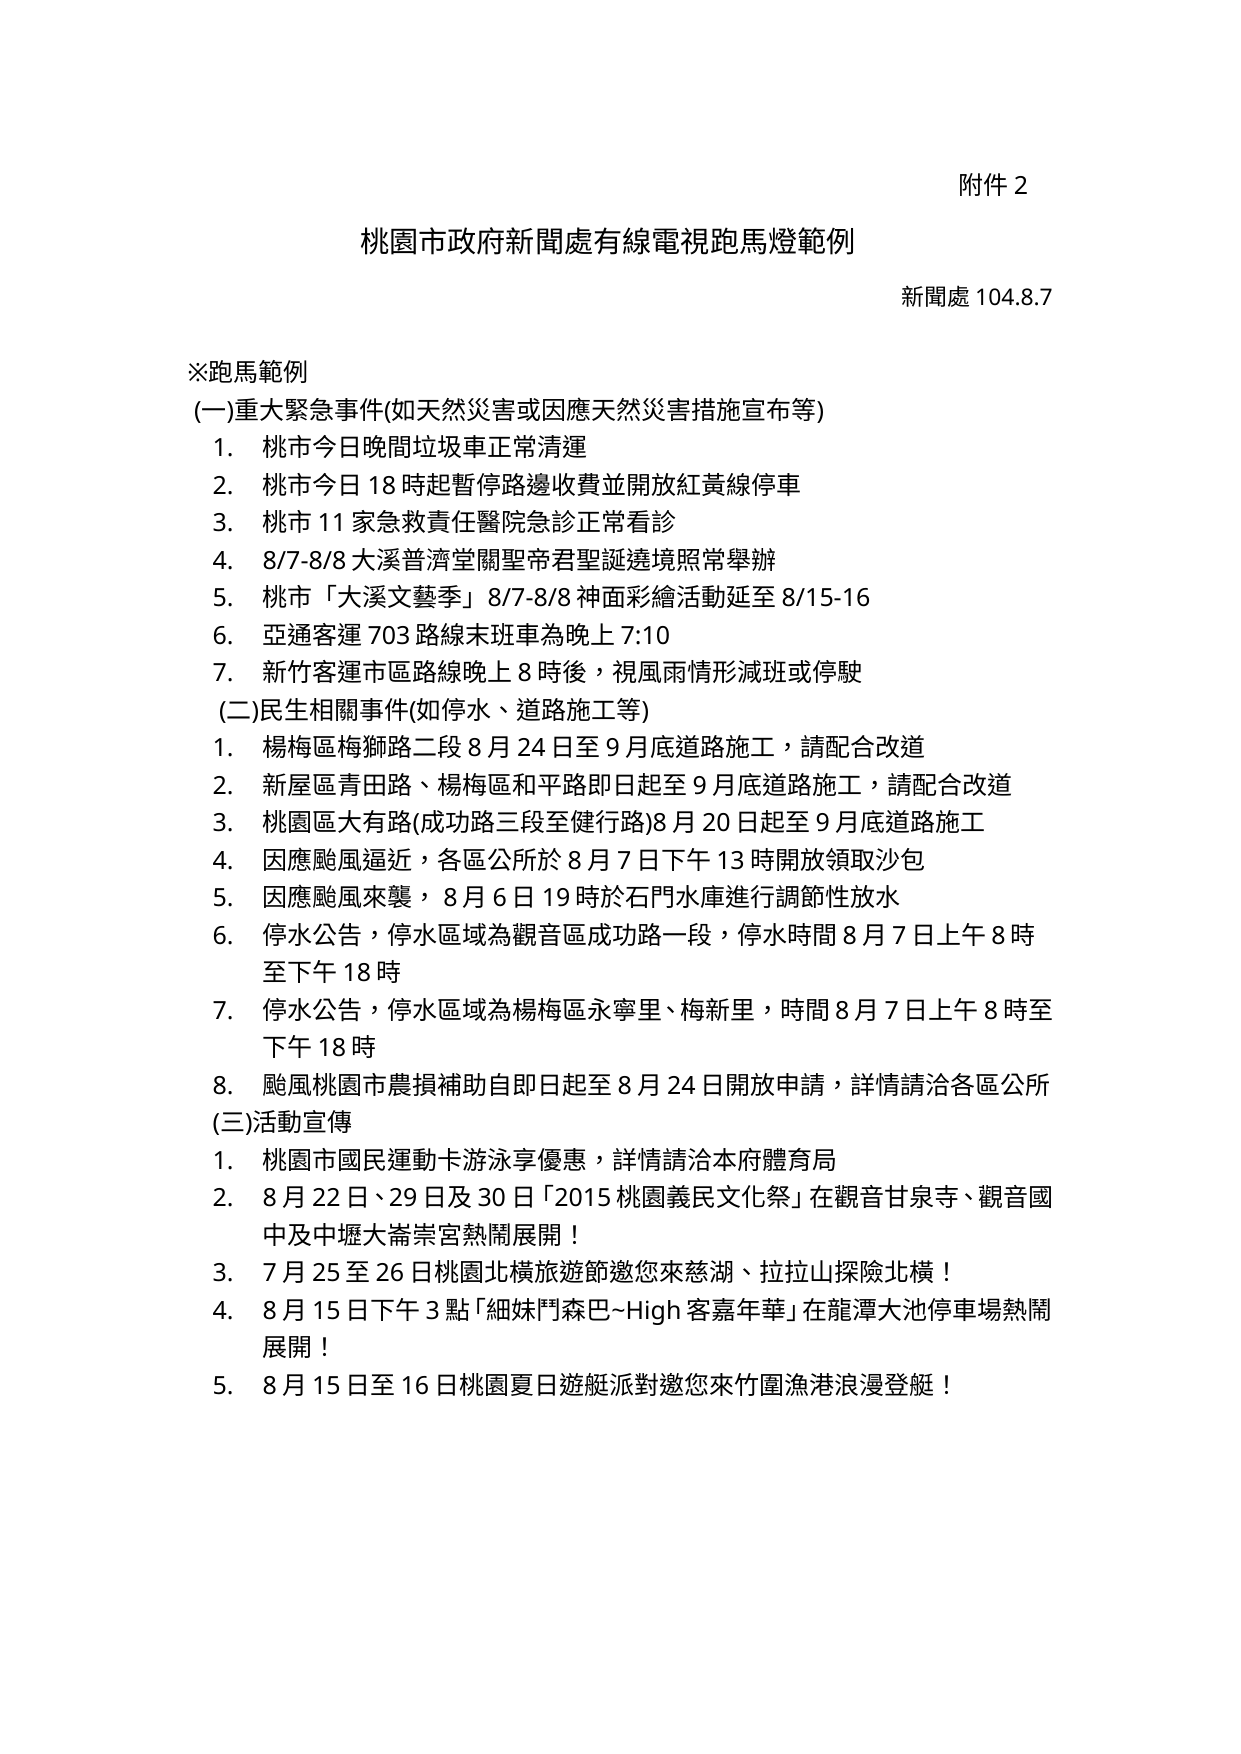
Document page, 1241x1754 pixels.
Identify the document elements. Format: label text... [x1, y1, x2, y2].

list 停水公告，停水區域為楊梅區永寧里、梅新里，時間8月7日上午8時至下午18時 [212, 989, 1053, 1064]
list 楊梅區梅獅路二段8月24日至9月底道路施工，請配合改道 [212, 727, 1053, 764]
list 桃園市國民運動卡游泳享優惠，詳情請洽本府體育局 [212, 1139, 1053, 1177]
list 亞通客運703路線末班車為晚上7:10 [212, 614, 1053, 652]
text (二)民生相關事件(如停水、道路施工等) [212, 689, 1053, 727]
list 停水公告，停水區域為觀音區成功路一段，停水時間8月7日上午8時至下午18時 [212, 914, 1053, 989]
list 8/7-8/8大溪普濟堂關聖帝君聖誕遶境照常舉辦 [212, 539, 1053, 577]
text (一)重大緊急事件(如天然災害或因應天然災害措施宣布等) [187, 389, 1053, 427]
list 桃市11家急救責任醫院急診正常看診 [212, 502, 1053, 539]
list 桃市今日晚間垃圾車正常清運 [212, 427, 1053, 464]
list 桃園區大有路(成功路三段至健行路)8月20日起至9月底道路施工 [212, 802, 1053, 839]
list 桃市今日18時起暫停路邊收費並開放紅黃線停車 [212, 464, 1053, 502]
list 桃市「大溪文藝季」8/7-8/8神面彩繪活動延至8/15-16 [212, 577, 1053, 614]
list 8月15日下午3點「細妹鬥森巴~High客嘉年華」在龍潭大池停車場熱鬧展開！ [212, 1289, 1053, 1364]
list 因應颱風來襲， 8月6日19時於石門水庫進行調節性放水 [212, 877, 1053, 914]
list 颱風桃園市農損補助自即日起至8月24日開放申請，詳情請洽各區公所 [212, 1064, 1053, 1102]
text 新聞處104.8.7 [187, 277, 1053, 314]
list 新屋區青田路、楊梅區和平路即日起至9月底道路施工，請配合改道 [212, 764, 1053, 802]
list 新竹客運市區路線晚上8時後，視風雨情形減班或停駛 [212, 652, 1053, 689]
text 附件2 [187, 164, 1028, 202]
text ※跑馬範例 [187, 352, 1053, 389]
list 7月25至26日桃園北橫旅遊節邀您來慈湖、拉拉山探險北橫！ [212, 1252, 1053, 1289]
text (三)活動宣傳 [212, 1102, 1053, 1139]
list 因應颱風逼近，各區公所於8月7日下午13時開放領取沙包 [212, 839, 1053, 877]
text 桃園市政府新聞處有線電視跑馬燈範例 [187, 202, 1028, 277]
list 8月15日至16日桃園夏日遊艇派對邀您來竹圍漁港浪漫登艇！ [212, 1364, 1053, 1402]
list 8月22日、29日及30日「2015桃園義民文化祭」在觀音甘泉寺、觀音國中及中壢大崙崇宮熱鬧展開！ [212, 1177, 1053, 1252]
